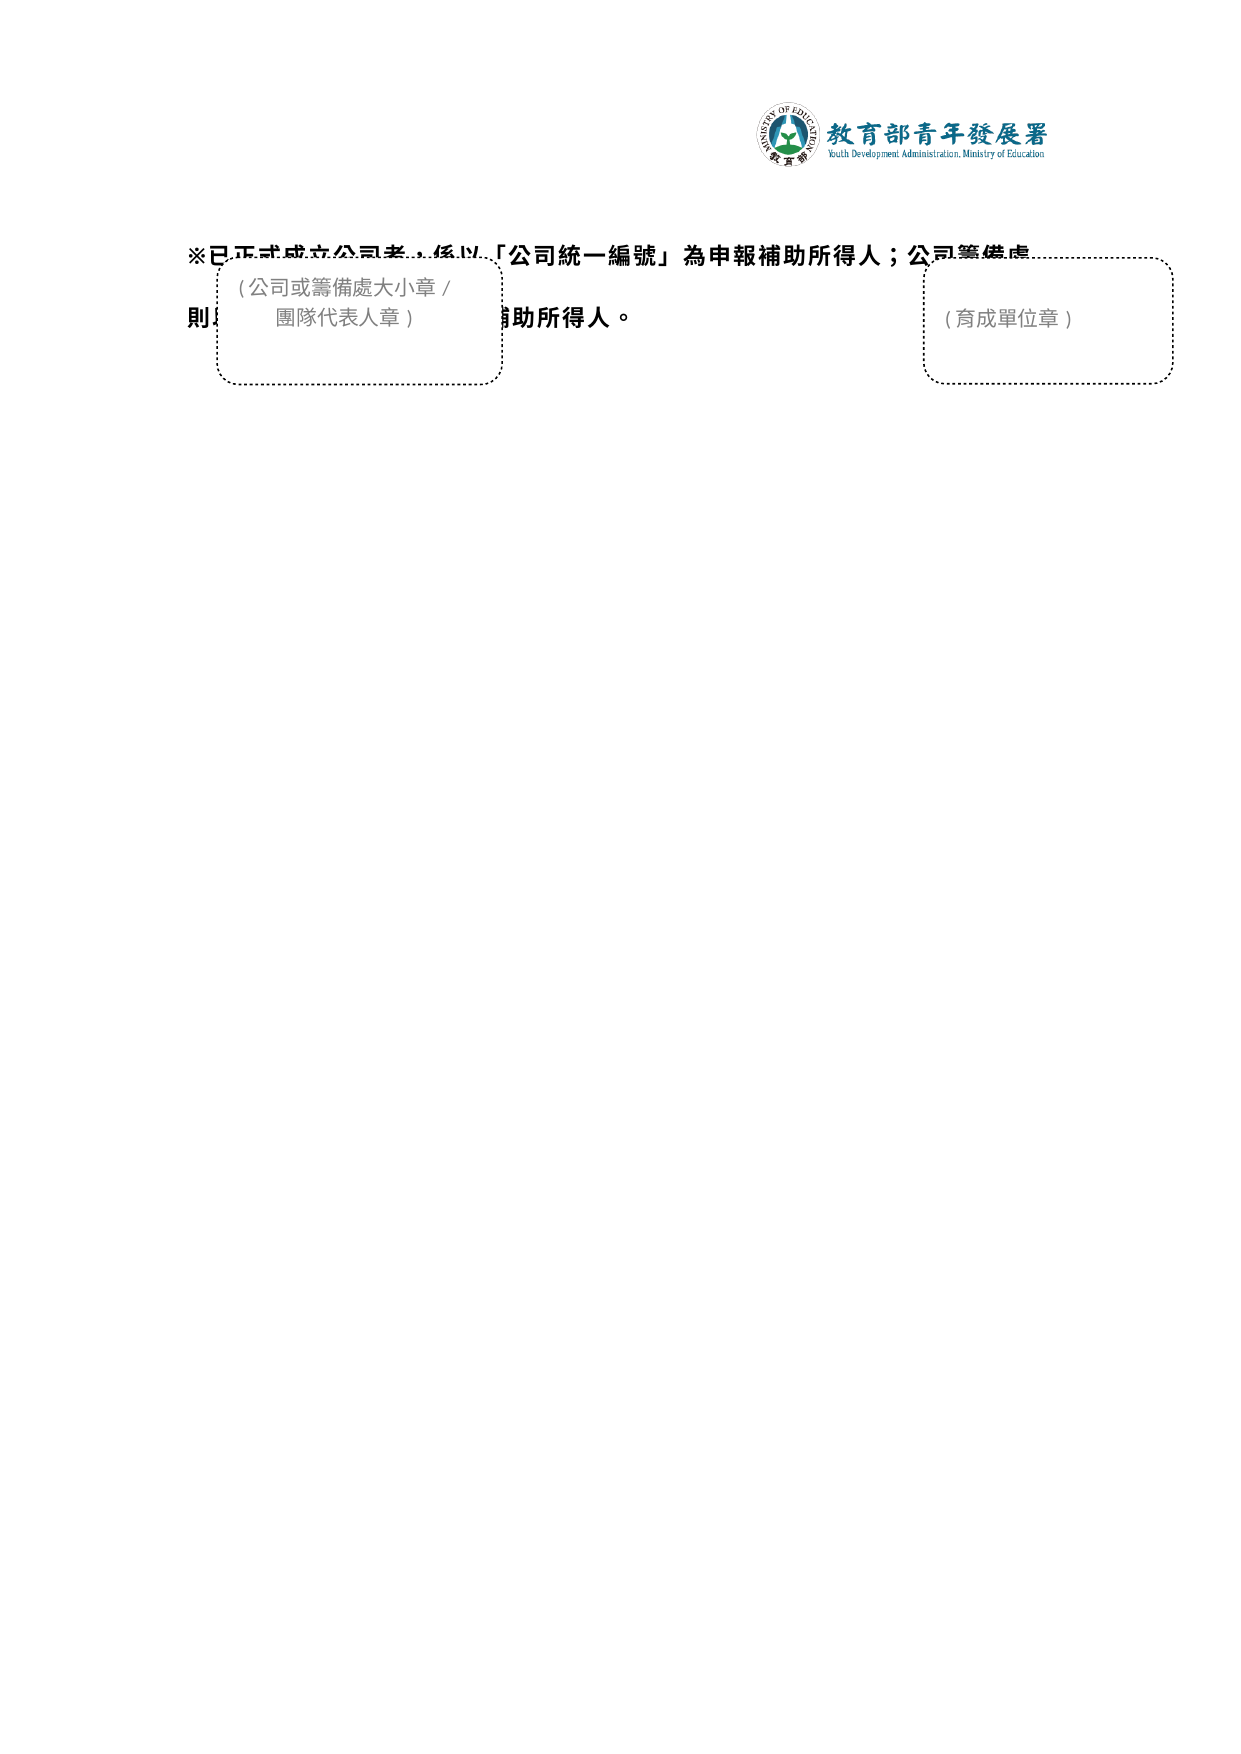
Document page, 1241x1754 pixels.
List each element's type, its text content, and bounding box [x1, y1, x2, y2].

text ※已正式成立公司者，係以「公司統一編號」為申報補助所得人；公司籌備處則以「團隊代表人」為申報補助所得人。 [187, 150, 1053, 338]
